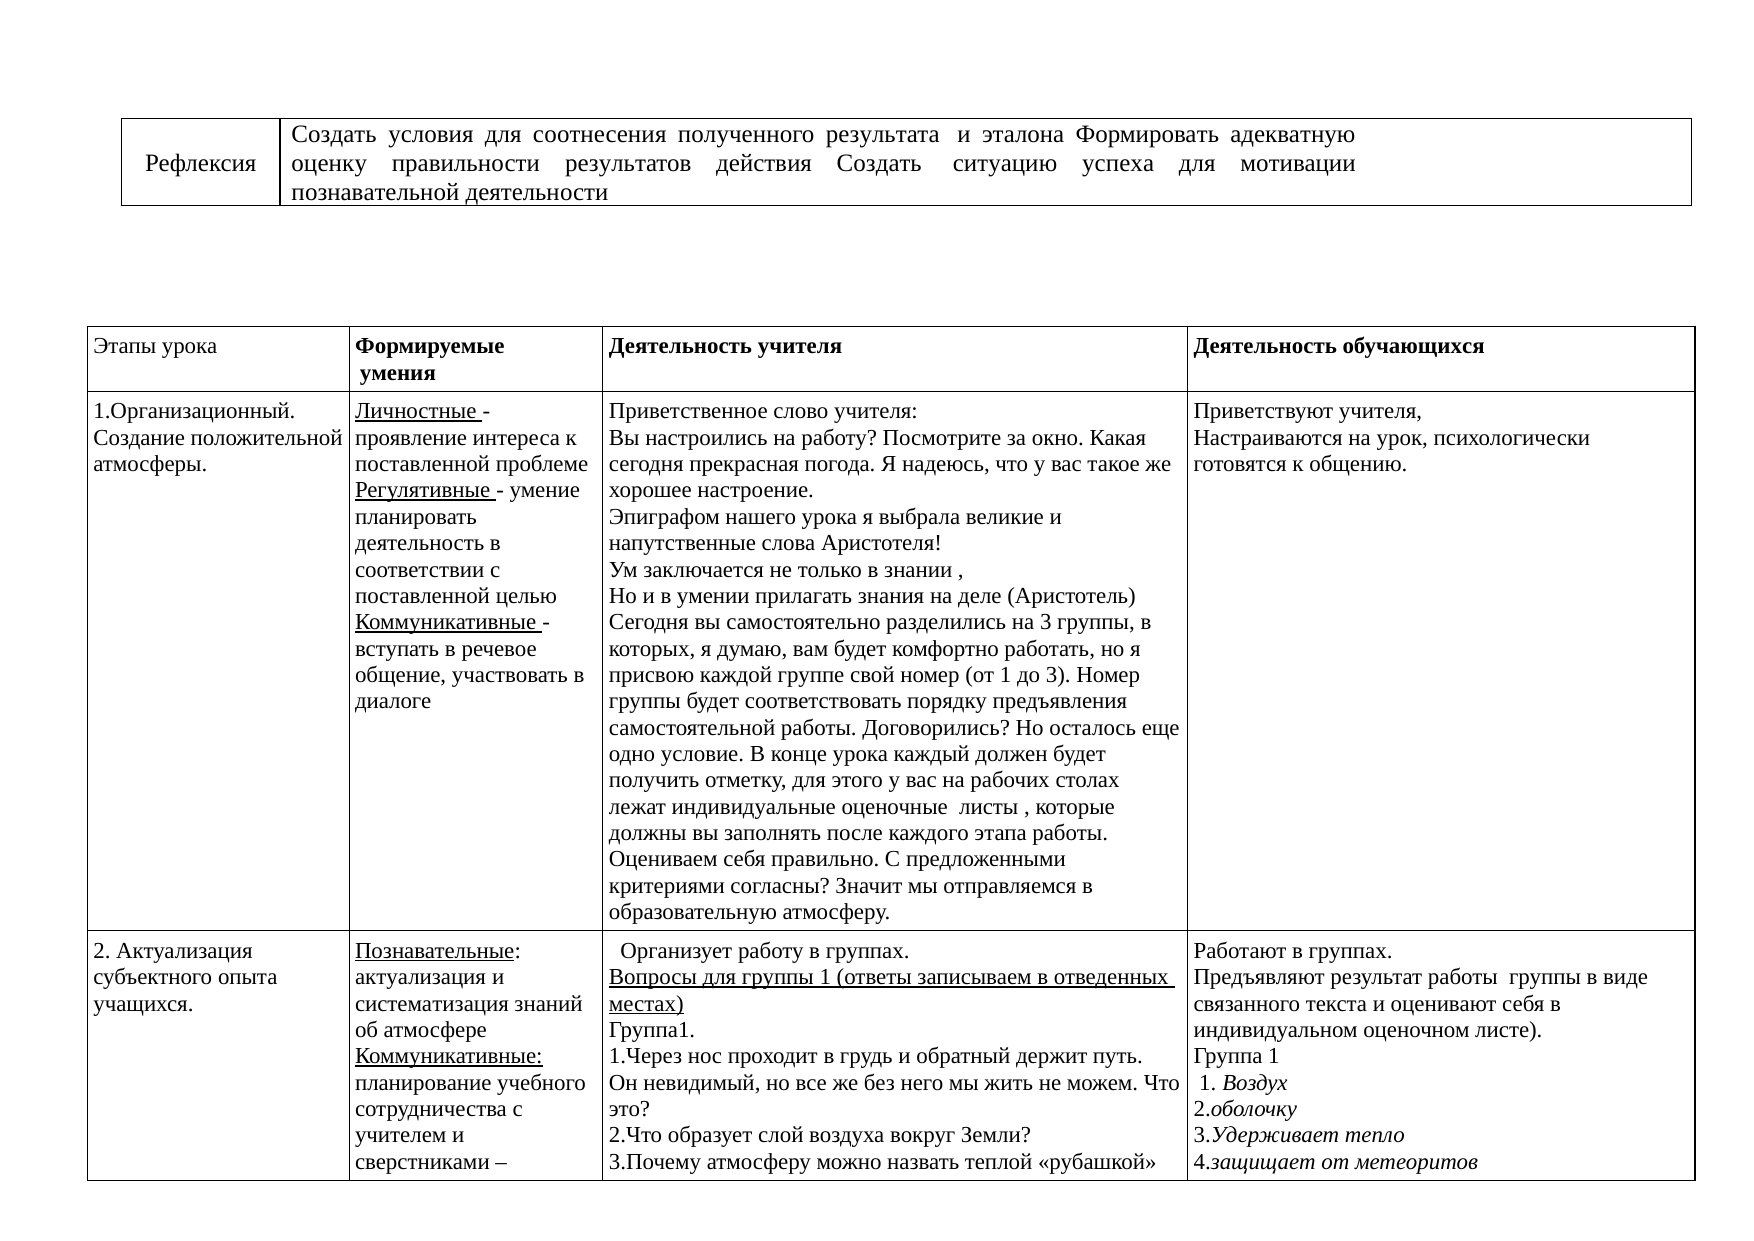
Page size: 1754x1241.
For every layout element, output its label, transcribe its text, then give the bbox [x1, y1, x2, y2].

table_header Формируемые умения [350, 327, 602, 391]
table_cell Создать условия для соотнесения полученного результата и эталона Формировать адекватную оценку правильности результатов действия Создать ситуацию успеха для мотивации познавательной деятельности [281, 119, 1691, 205]
table_cell Рефлексия [122, 119, 279, 205]
table_cell Организует работу в группах. Вопросы для группы 1 (ответы записываем в отведенных местах) Группа1. 1.Через нос проходит в грудь и обратный держит путь. Он невидимый, но все же без него мы жить не можем. Что это? 2.Что образует слой воздуха вокруг Земли? 3.Почему атмосферу можно назвать теплой «рубашкой» [603, 931, 1187, 1180]
table_cell Приветствуют учителя, Настраиваются на урок, психологически готовятся к общению. [1188, 392, 1694, 930]
table_header Этапы урока [88, 327, 349, 391]
table_cell 1.Организационный. Создание положительной атмосферы. [88, 392, 349, 930]
table_cell Познавательные: актуализация и систематизация знаний об атмосфере Коммуникативные: планирование учебного сотрудничества с учителем и сверстниками – [350, 931, 602, 1180]
table_cell Приветственное слово учителя: Вы настроились на работу? Посмотрите за окно. Какая сегодня прекрасная погода. Я надеюсь, что у вас такое же хорошее настроение. Эпиграфом нашего урока я выбрала великие и напутственные слова Аристотеля! Ум заключается не только в знании , Но и в умении прилагать знания на деле (Аристотель) Сегодня вы самостоятельно разделились на 3 группы, в которых, я думаю, вам будет комфортно работать, но я присвою каждой группе свой номер (от 1 до 3). Номер группы будет соответствовать порядку предъявления самостоятельной работы. Договорились? Но осталось еще одно условие. В конце урока каждый должен будет получить отметку, для этого у вас на рабочих столах лежат индивидуальные оценочные листы , которые должны вы заполнять после каждого этапа работы. Оцениваем себя правильно. С предложенными критериями согласны? Значит мы отправляемся в образовательную атмосферу. [603, 392, 1187, 930]
table_cell Работают в группах. Предъявляют результат работы группы в виде связанного текста и оценивают себя в индивидуальном оценочном листе). Группа 1 1. Воздух 2.оболочку 3.Удерживает тепло 4.защищает от метеоритов [1188, 931, 1694, 1180]
table_header Деятельность обучающихся [1188, 327, 1694, 391]
table_cell 2. Актуализация субъектного опыта учащихся. [88, 931, 349, 1180]
table_header Деятельность учителя [603, 327, 1187, 391]
table_cell Личностные -проявление интереса к поставленной проблеме Регулятивные - умение планировать деятельность в соответствии с поставленной целью Коммуникативные - вступать в речевое общение, участвовать в диалоге [350, 392, 602, 930]
